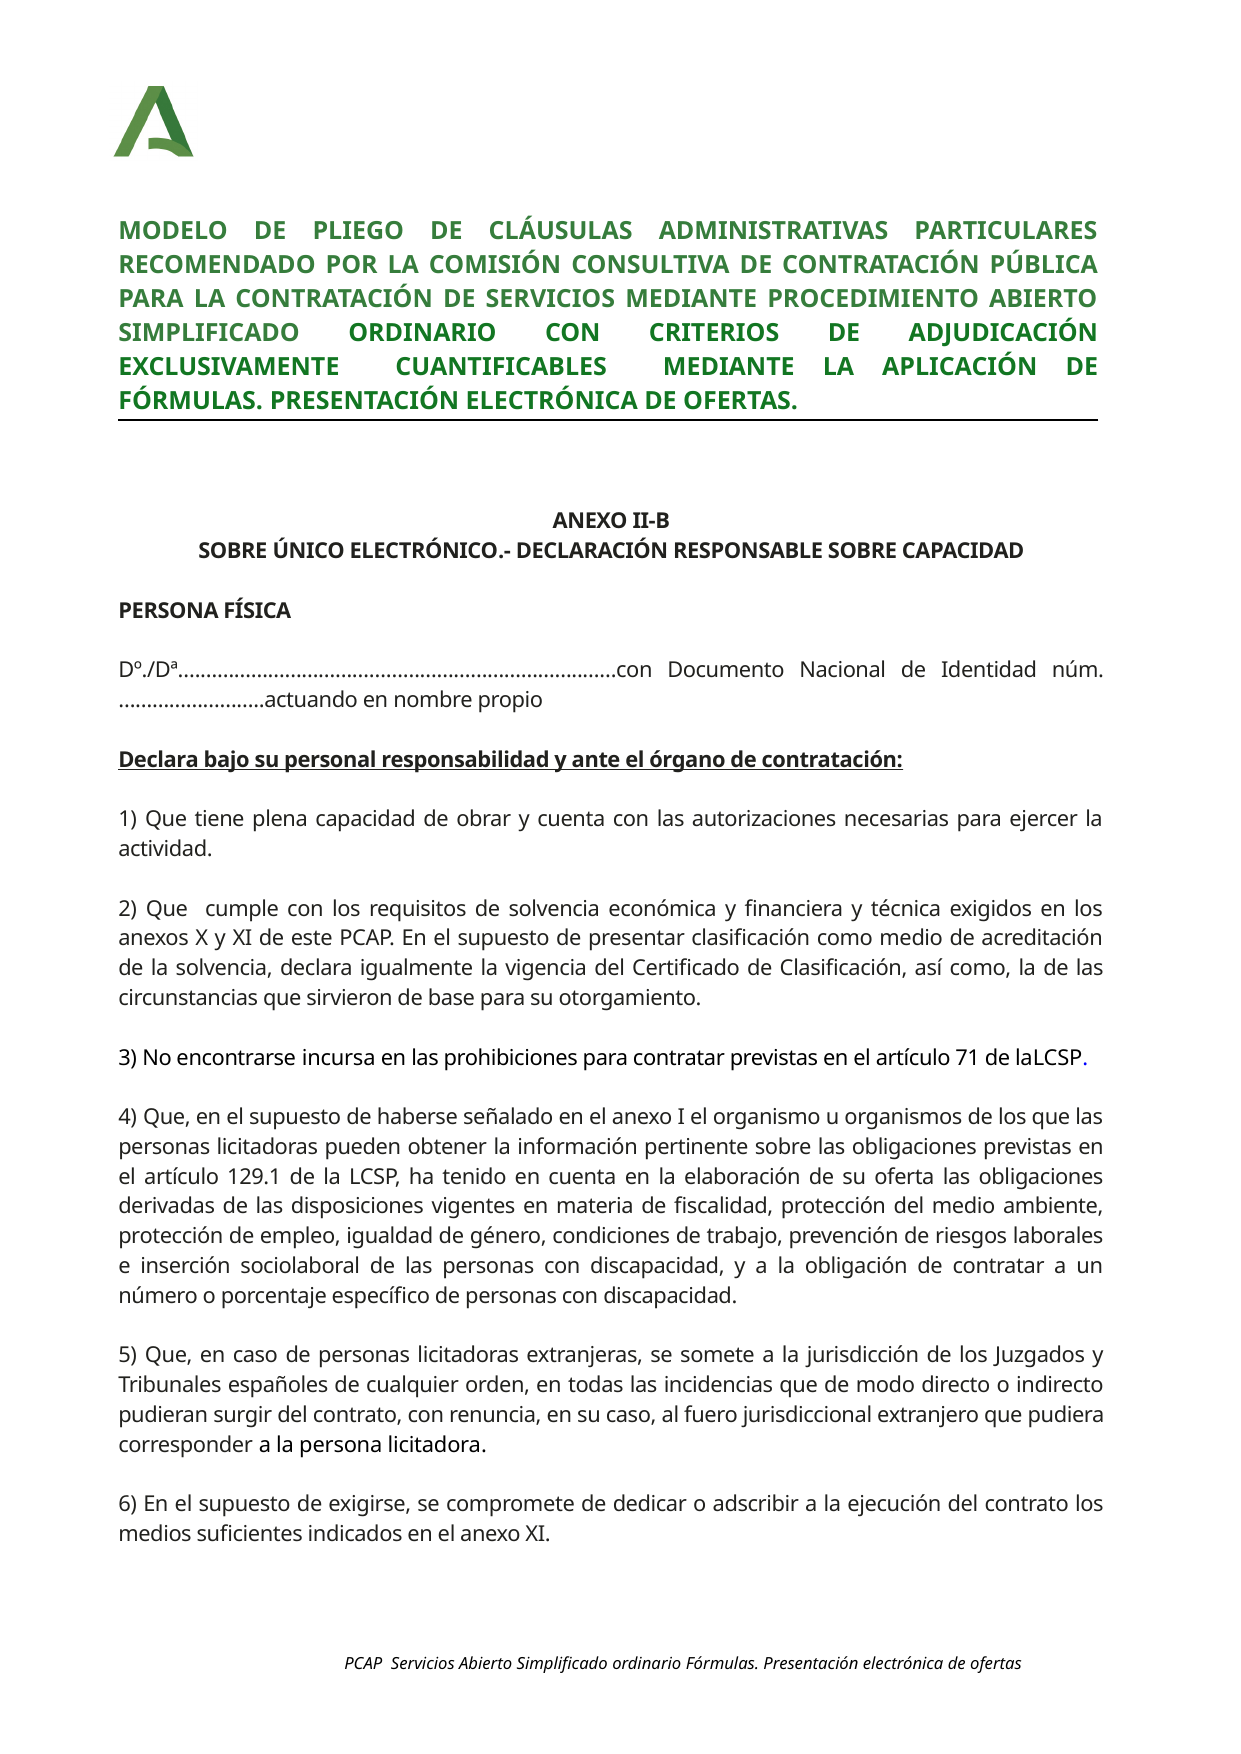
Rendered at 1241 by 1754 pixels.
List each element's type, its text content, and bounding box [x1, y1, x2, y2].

picture [109, 81, 198, 161]
text 5) Que, en caso de personas licitadoras extranjeras, se somete a la jurisdicción de los Juzgados y Tribunales españoles de cualquier orden, en todas las incidencias que de modo directo o indirecto pudieran surgir del contrato, con renuncia, en su caso, al fuero jurisdiccional extranjero que pudiera corresponder a la persona licitadora. [118, 1339, 1104, 1458]
text PERSONA FÍSICA [118, 594, 1104, 624]
text SOBRE ÚNICO ELECTRÓNICO.- DECLARACIÓN RESPONSABLE SOBRE CAPACIDAD [118, 535, 1104, 565]
text Dº./Dª.……………………………………………………………..……con Documento Nacional de Identidad núm.……………………..actuando en nombre propio [118, 654, 1104, 714]
text 3) No encontrarse incursa en las prohibiciones para contratar previstas en el artículo 71 de laLCSP. [118, 1041, 1104, 1071]
text ANEXO II-B [118, 505, 1104, 535]
text 2) Que cumple con los requisitos de solvencia económica y financiera y técnica exigidos en los anexos X y XI de este PCAP. En el supuesto de presentar clasificación como medio de acreditación de la solvencia, declara igualmente la vigencia del Certificado de Clasificación, así como, la de las circunstancias que sirvieron de base para su otorgamiento. [118, 892, 1104, 1012]
text MODELO DE PLIEGO DE CLÁUSULAS ADMINISTRATIVAS PARTICULARES RECOMENDADO POR LA COMISIÓN CONSULTIVA DE CONTRATACIÓN PÚBLICA PARA LA CONTRATACIÓN DE SERVICIOS MEDIANTE PROCEDIMIENTO ABIERTO SIMPLIFICADO ORDINARIO CON CRITERIOS DE ADJUDICACIÓN EXCLUSIVAMENTE CUANTIFICABLES MEDIANTE LA APLICACIÓN DE FÓRMULAS. PRESENTACIÓN ELECTRÓNICA DE OFERTAS. [118, 213, 1098, 419]
text Declara bajo su personal responsabilidad y ante el órgano de contratación: [118, 743, 1104, 773]
text 6) En el supuesto de exigirse, se compromete de dedicar o adscribir a la ejecución del contrato los medios suficientes indicados en el anexo XI. [118, 1488, 1104, 1548]
text 1) Que tiene plena capacidad de obrar y cuenta con las autorizaciones necesarias para ejercer la actividad. [118, 803, 1104, 863]
text 4) Que, en el supuesto de haberse señalado en el anexo I el organismo u organismos de los que las personas licitadoras pueden obtener la información pertinente sobre las obligaciones previstas en el artículo 129.1 de la LCSP, ha tenido en cuenta en la elaboración de su oferta las obligaciones derivadas de las disposiciones vigentes en materia de fiscalidad, protección del medio ambiente, protección de empleo, igualdad de género, condiciones de trabajo, prevención de riesgos laborales e inserción sociolaboral de las personas con discapacidad, y a la obligación de contratar a un número o porcentaje específico de personas con discapacidad. [118, 1101, 1104, 1309]
